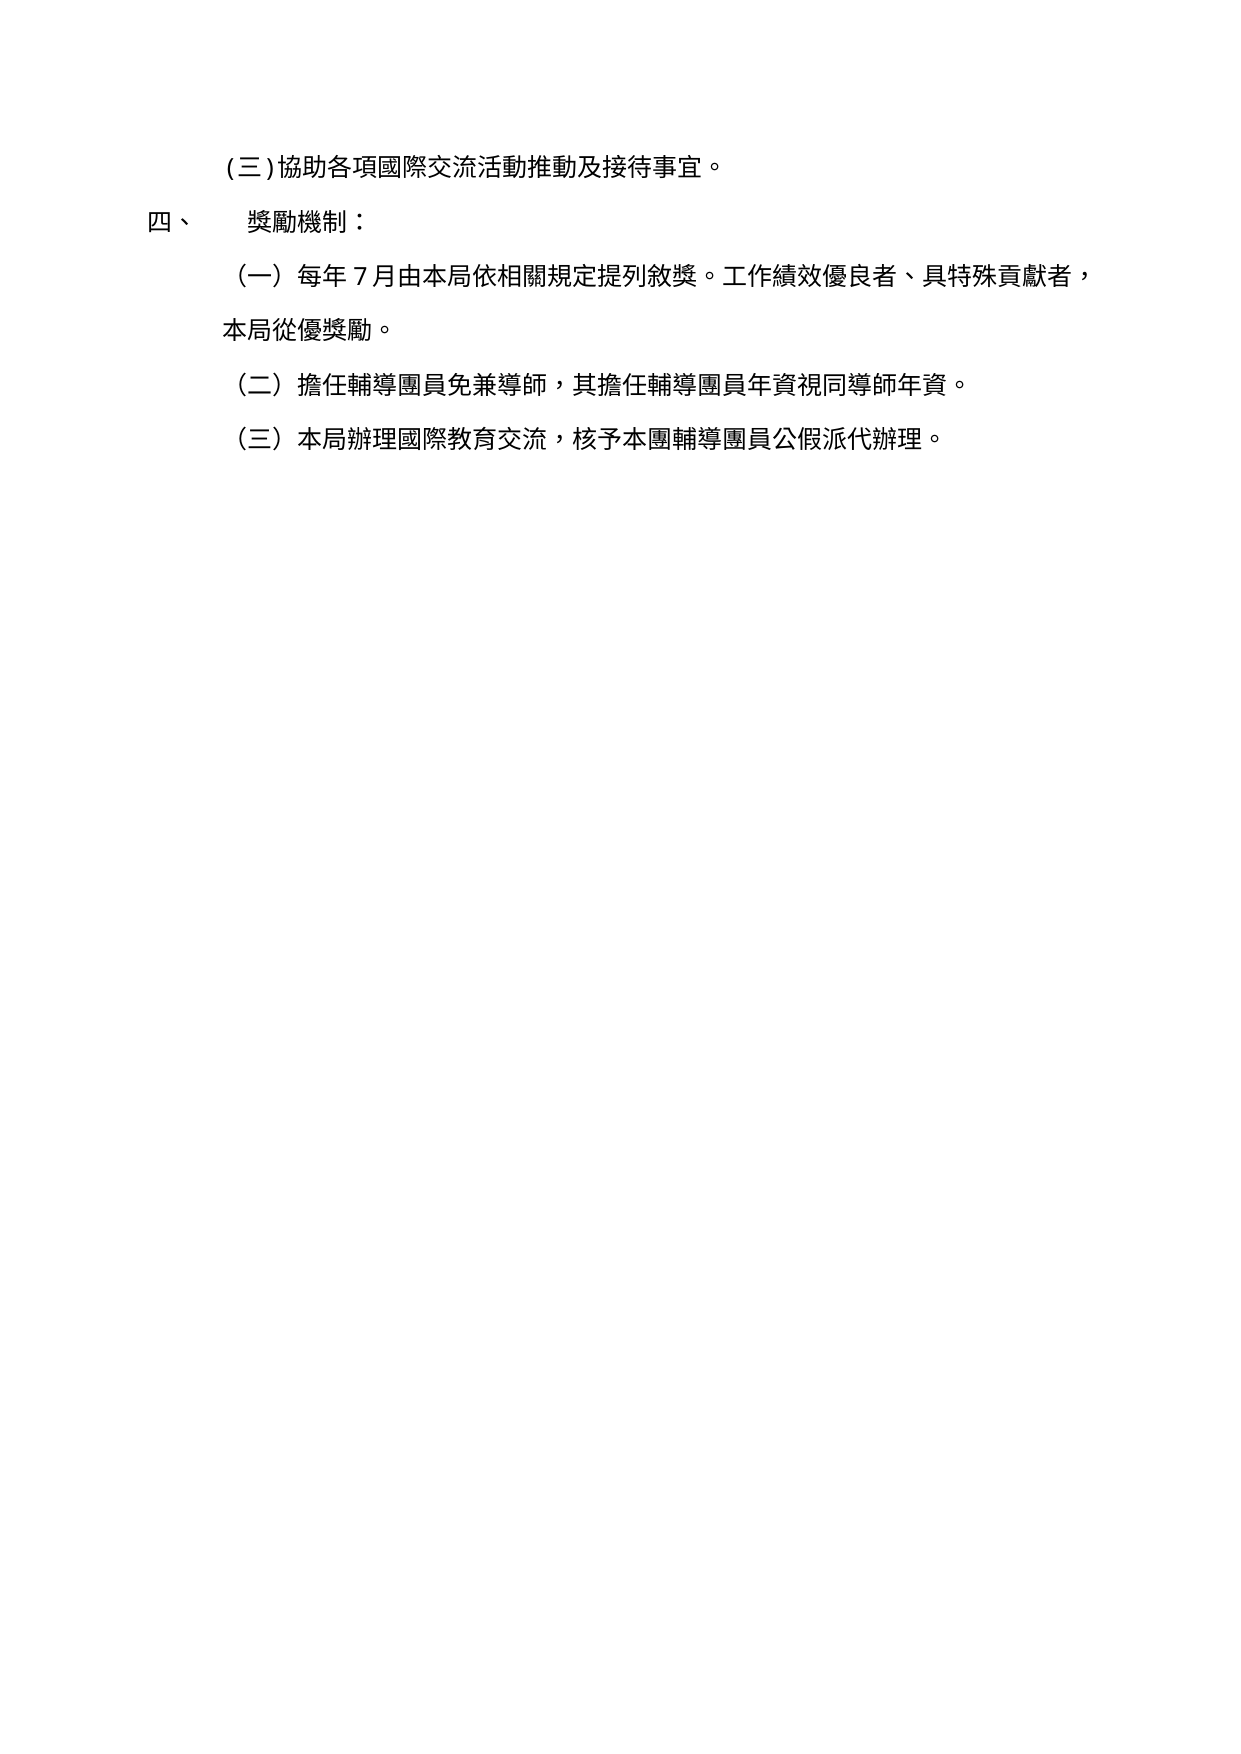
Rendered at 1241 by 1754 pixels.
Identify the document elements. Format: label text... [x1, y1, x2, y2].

text （三）本局辦理國際教育交流，核予本團輔導團員公假派代辦理。 [223, 419, 1092, 456]
list 獎勵機制： [148, 202, 1092, 238]
text （一）每年7月由本局依相關規定提列敘獎。工作績效優良者、具特殊貢獻者，本局從優獎勵。 [223, 256, 1092, 347]
text (三)協助各項國際交流活動推動及接待事宜。 [223, 148, 1092, 184]
text （二）擔任輔導團員免兼導師，其擔任輔導團員年資視同導師年資。 [223, 365, 1092, 401]
